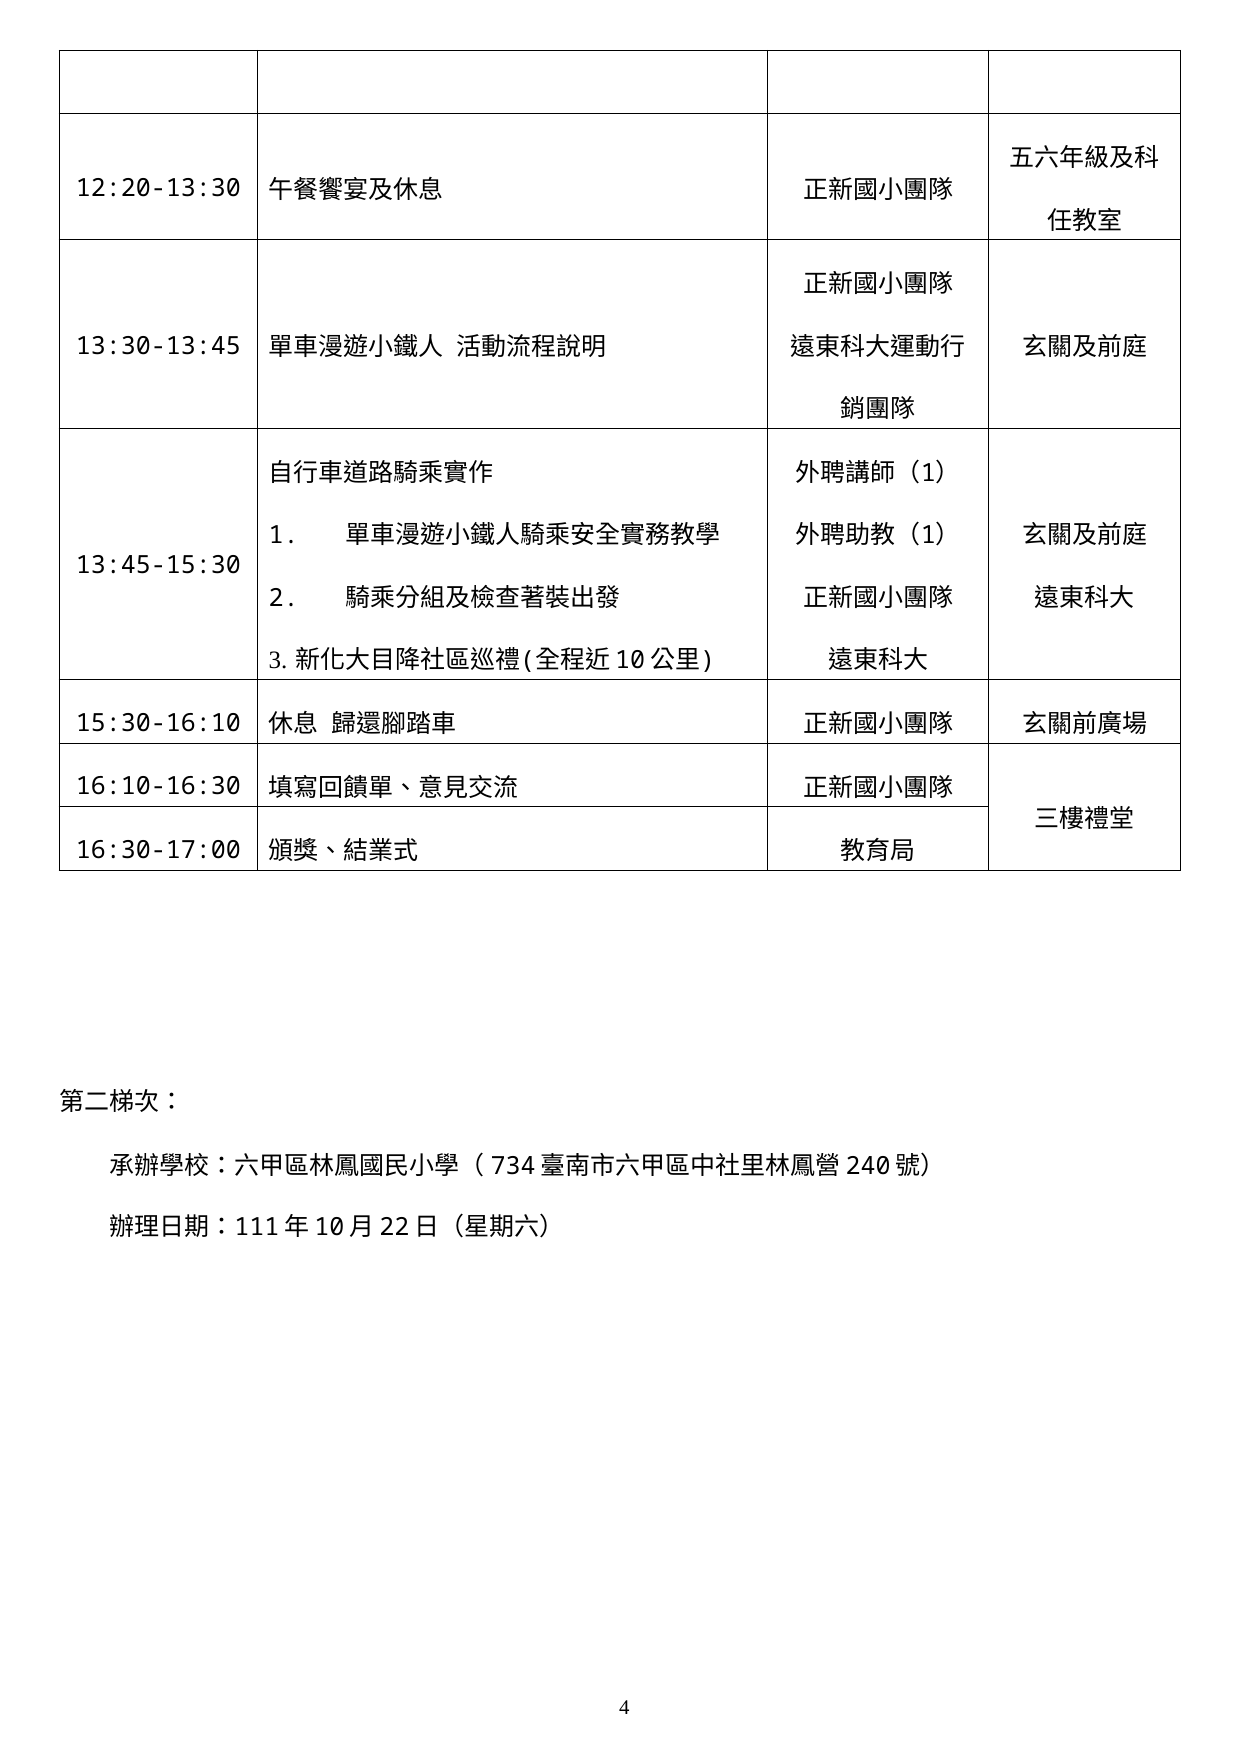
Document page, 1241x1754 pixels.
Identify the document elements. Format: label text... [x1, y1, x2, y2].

text 承辦學校：六甲區林鳳國民小學（ 734臺南市六甲區中社里林鳳營240號） [59, 1121, 1181, 1183]
table_cell 五六年級及科任教室 [989, 114, 1180, 239]
table_cell [989, 51, 1180, 113]
table_cell 16:30-17:00 [60, 807, 257, 869]
table_cell 填寫回饋單、意見交流 [258, 744, 767, 806]
table_cell 13:30-13:45 [60, 240, 257, 428]
table_cell 三樓禮堂 [989, 744, 1180, 869]
table_cell 15:30-16:10 [60, 680, 257, 742]
table_cell 正新國小團隊 [768, 114, 988, 239]
table_cell 玄關前廣場 [989, 680, 1180, 742]
table_cell 午餐饗宴及休息 [258, 114, 767, 239]
table_cell [768, 51, 988, 113]
table_cell 16:10-16:30 [60, 744, 257, 806]
table_cell 休息 歸還腳踏車 [258, 680, 767, 742]
table_cell 正新國小團隊 [768, 680, 988, 742]
table_cell [60, 51, 257, 113]
table_cell [258, 51, 767, 113]
table_cell 外聘講師（1） 外聘助教（1） 正新國小團隊 遠東科大 [768, 429, 988, 679]
table_cell 單車漫遊小鐵人 活動流程說明 [258, 240, 767, 428]
table_cell 正新國小團隊 遠東科大運動行銷團隊 [768, 240, 988, 428]
text 辦理日期：111年10月22日（星期六） [59, 1183, 1181, 1246]
table_cell 正新國小團隊 [768, 744, 988, 806]
table_cell 教育局 [768, 807, 988, 869]
text 第二梯次： [59, 1058, 1181, 1121]
table_cell 玄關及前庭 [989, 240, 1180, 428]
table_cell 12:20-13:30 [60, 114, 257, 239]
table_cell 13:45-15:30 [60, 429, 257, 679]
table_cell 玄關及前庭 遠東科大 [989, 429, 1180, 679]
table_cell 自行車道路騎乘實作 單車漫遊小鐵人騎乘安全實務教學 騎乘分組及檢查著裝出發 新化大目降社區巡禮(全程近10公里) [258, 429, 767, 679]
table_cell 頒獎、結業式 [258, 807, 767, 869]
